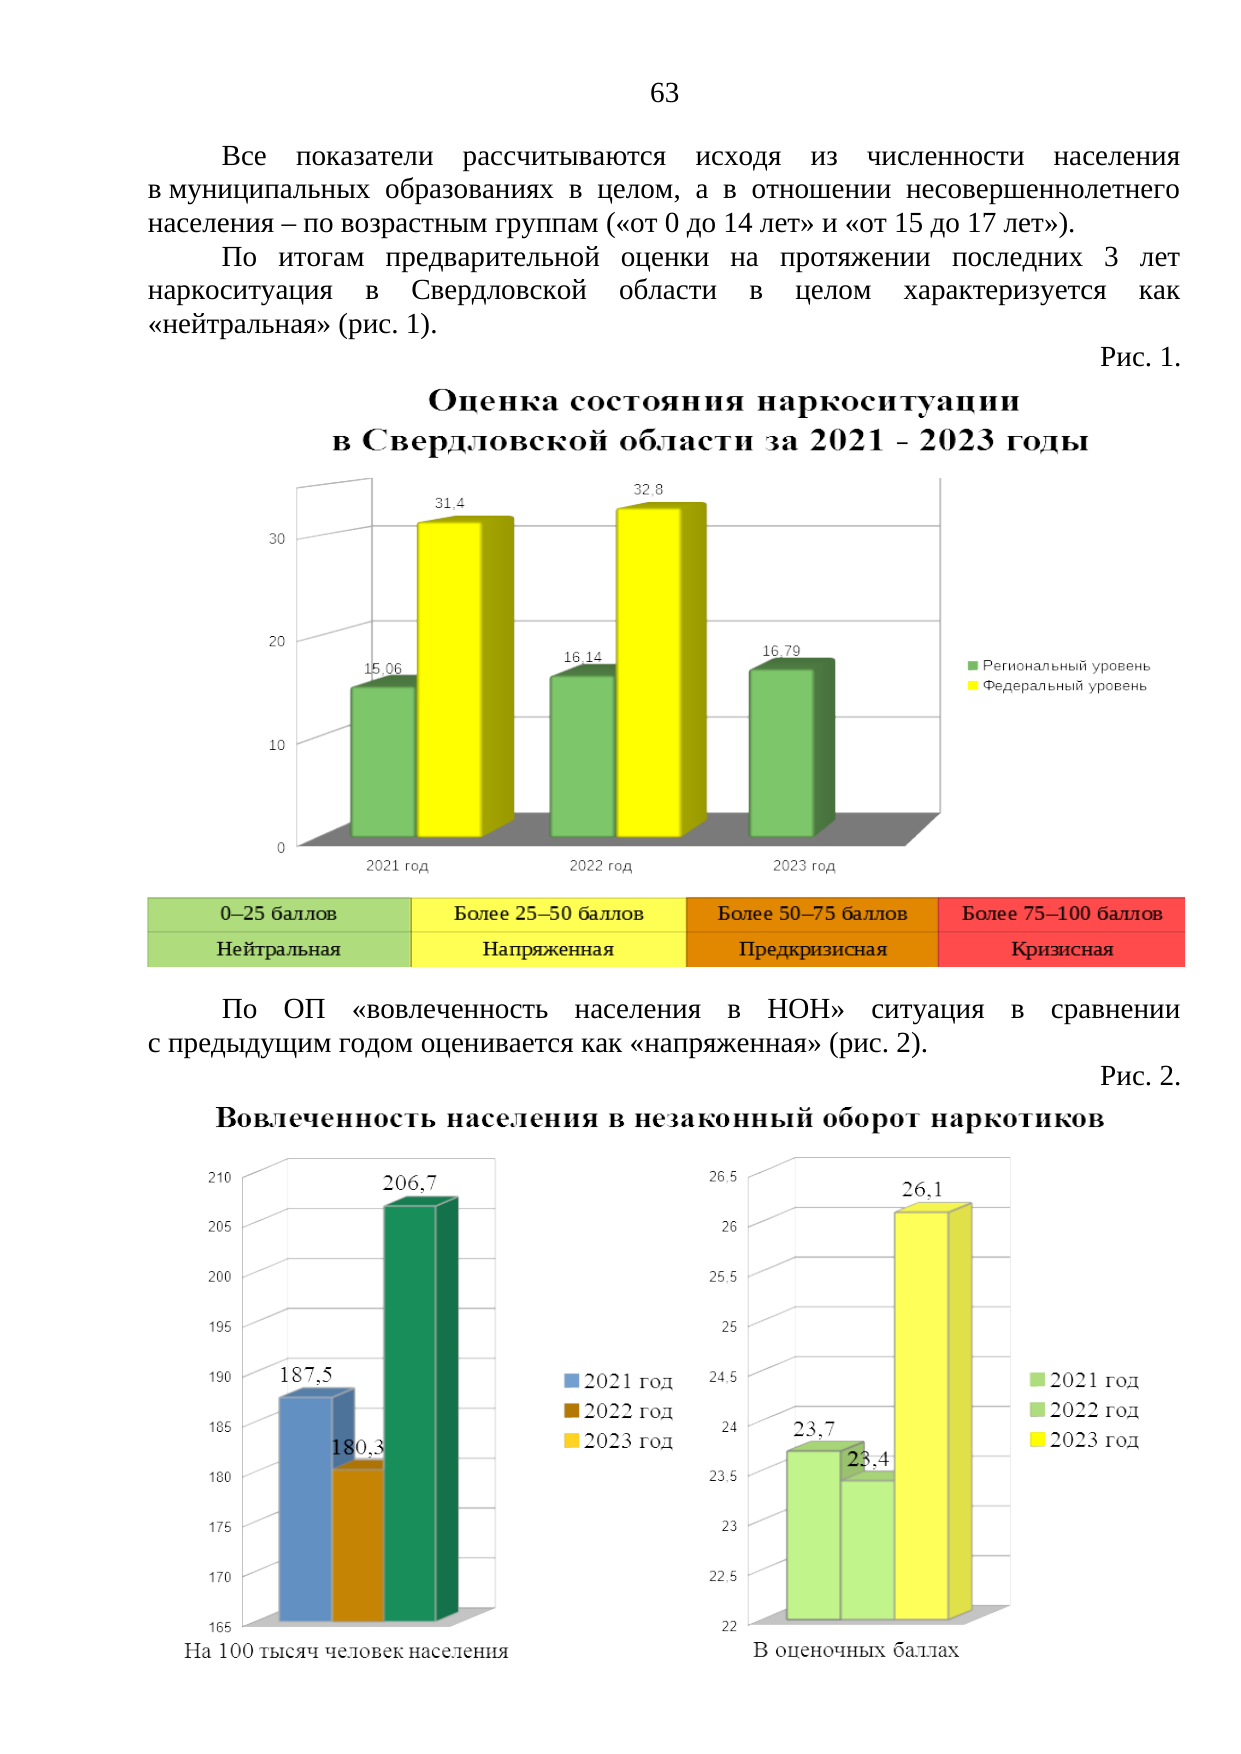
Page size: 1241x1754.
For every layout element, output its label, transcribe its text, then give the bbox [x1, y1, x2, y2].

text По ОП «вовлеченность населения в НОН» ситуация в сравнении с предыдущим годом оценивается как «напряженная» (рис. 2). [148, 991, 1181, 1058]
text Все показатели рассчитываются исходя из численности населения в муниципальных образованиях в целом, а в отношении несовершеннолетнего населения – по возрастным группам («от 0 до 14 лет» и «от 15 до 17 лет»). [148, 138, 1181, 239]
text По итогам предварительной оценки на протяжении последних 3 лет наркоситуация в Свердловской области в целом характеризуется как «нейтральная» (рис. 1). [148, 239, 1181, 339]
text Рис. 2. [148, 1058, 1181, 1091]
picture [147, 1091, 1182, 1674]
picture [147, 372, 1185, 967]
text Рис. 1. [148, 339, 1181, 372]
